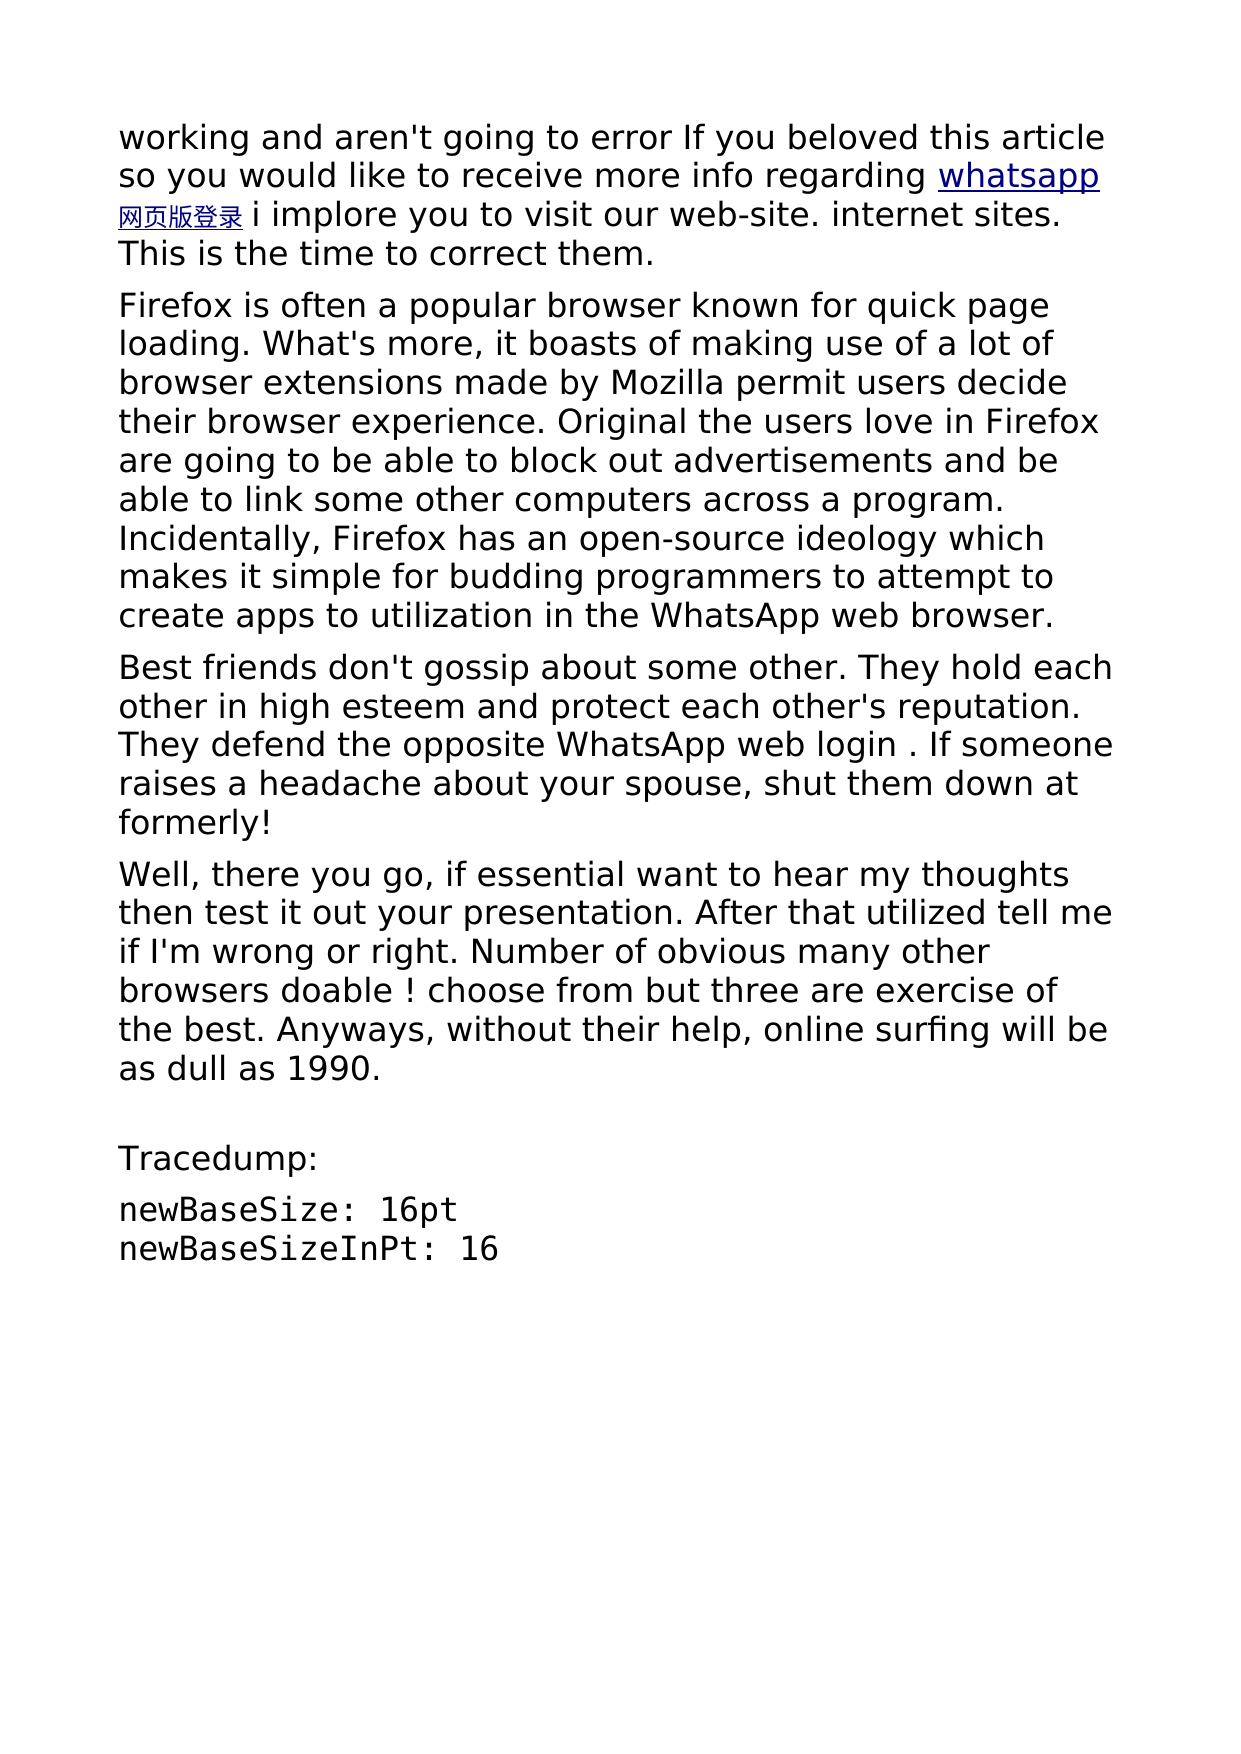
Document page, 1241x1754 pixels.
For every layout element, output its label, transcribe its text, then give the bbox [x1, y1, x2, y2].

text Tracedump: [118, 1101, 1122, 1178]
text Firefox is often a popular browser known for quick page loading. What's more, it boasts of making use of a lot of browser extensions made by Mozilla permit users decide their browser experience. Original the users love in Firefox are going to be able to block out advertisements and be able to link some other computers across a program. Incidentally, Firefox has an open-source ideology which makes it simple for budding programmers to attempt to create apps to utilization in the WhatsApp web browser. [118, 286, 1122, 636]
text working and aren't going to error If you beloved this article so you would like to receive more info regarding whatsapp网页版登录 i implore you to visit our web-site. internet sites. This is the time to correct them. [118, 118, 1122, 273]
text Well, there you go, if essential want to hear my thoughts then test it out your presentation. After that utilized tell me if I'm wrong or right. Number of obvious many other browsers doable ! choose from but three are exercise of the best. Anyways, without their help, online surfing will be as dull as 1990. [118, 855, 1122, 1088]
text newBaseSize: 16pt newBaseSizeInPt: 16 [118, 1191, 1122, 1268]
text Best friends don't gossip about some other. They hold each other in high esteem and protect each other's reputation. They defend the opposite WhatsApp web login . If someone raises a headache about your spouse, shut them down at formerly! [118, 648, 1122, 842]
